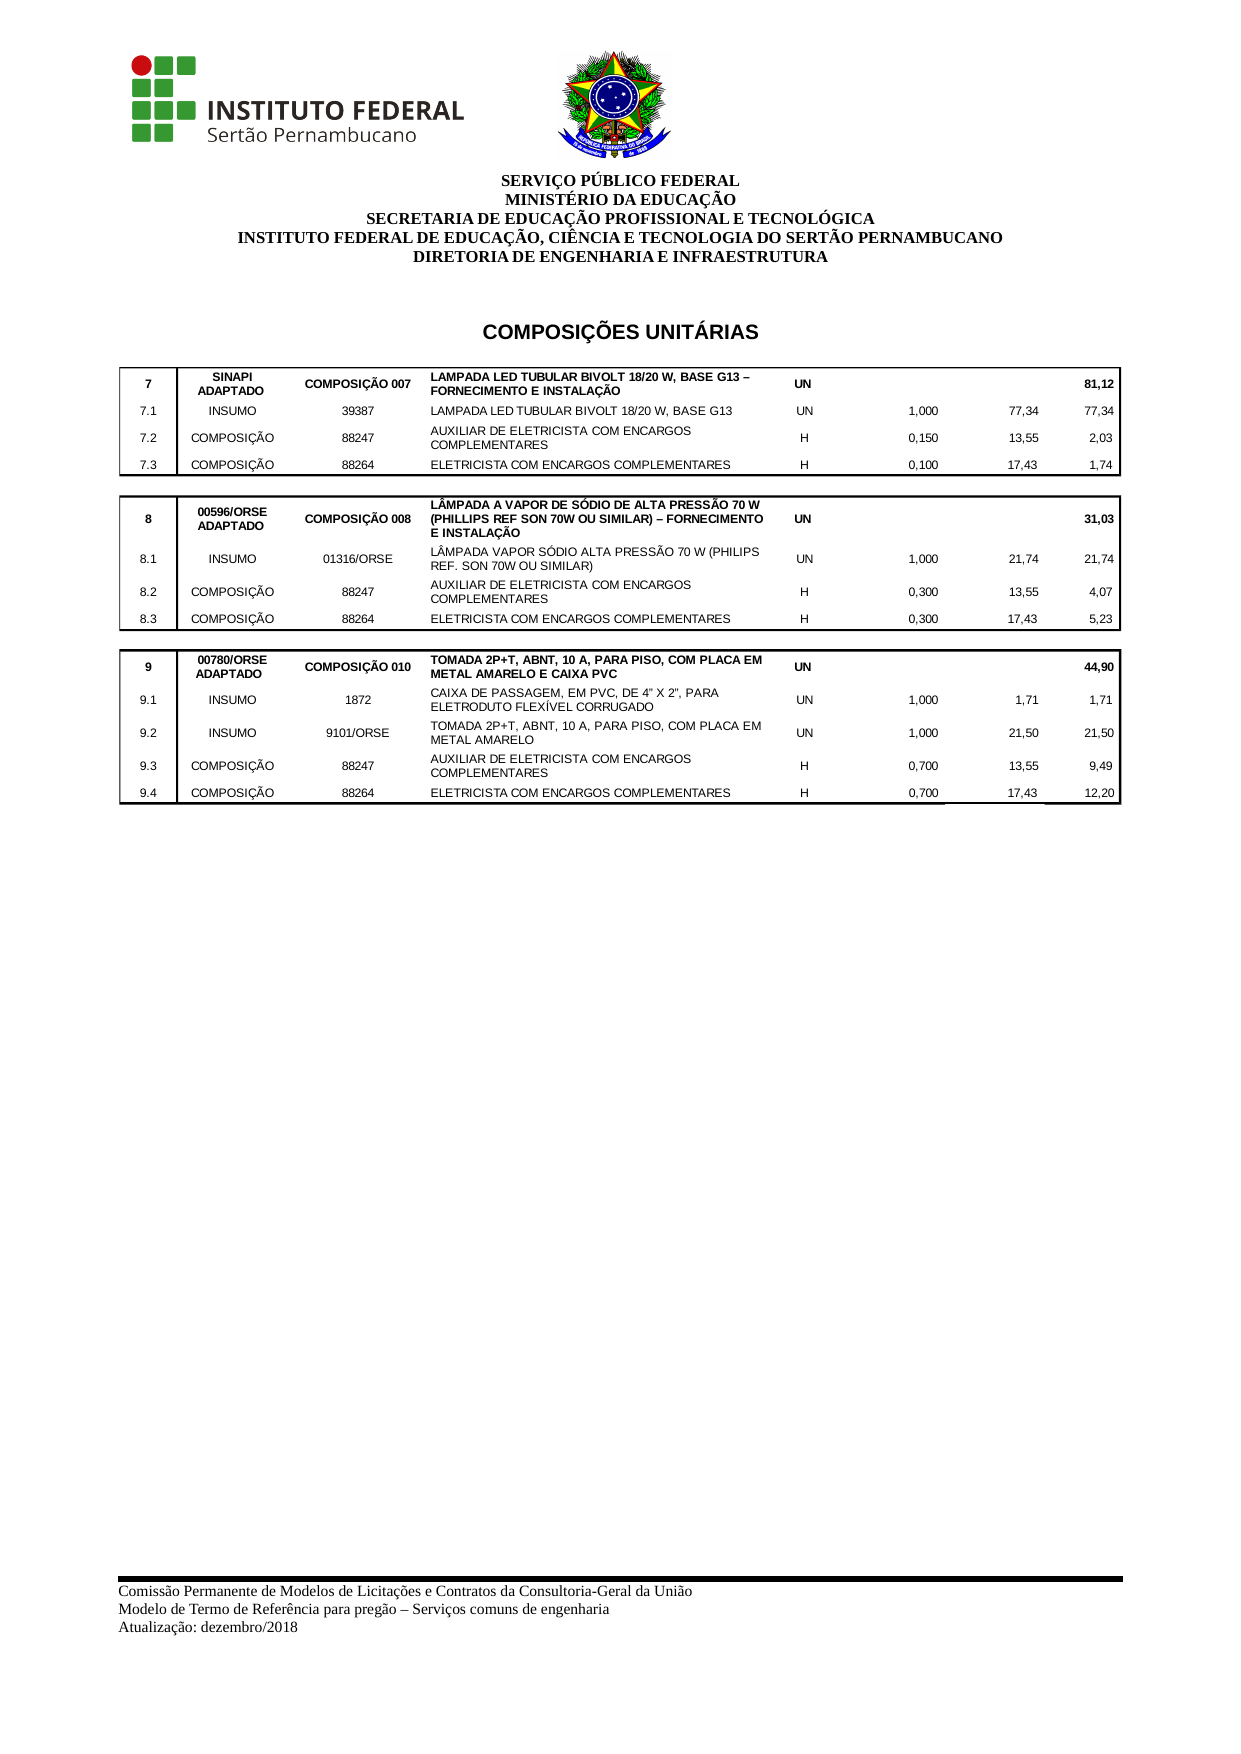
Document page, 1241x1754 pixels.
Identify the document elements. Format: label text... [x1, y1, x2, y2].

text COMPOSIÇÕES UNITÁRIAS [118, 320, 1123, 344]
picture [131, 55, 464, 142]
